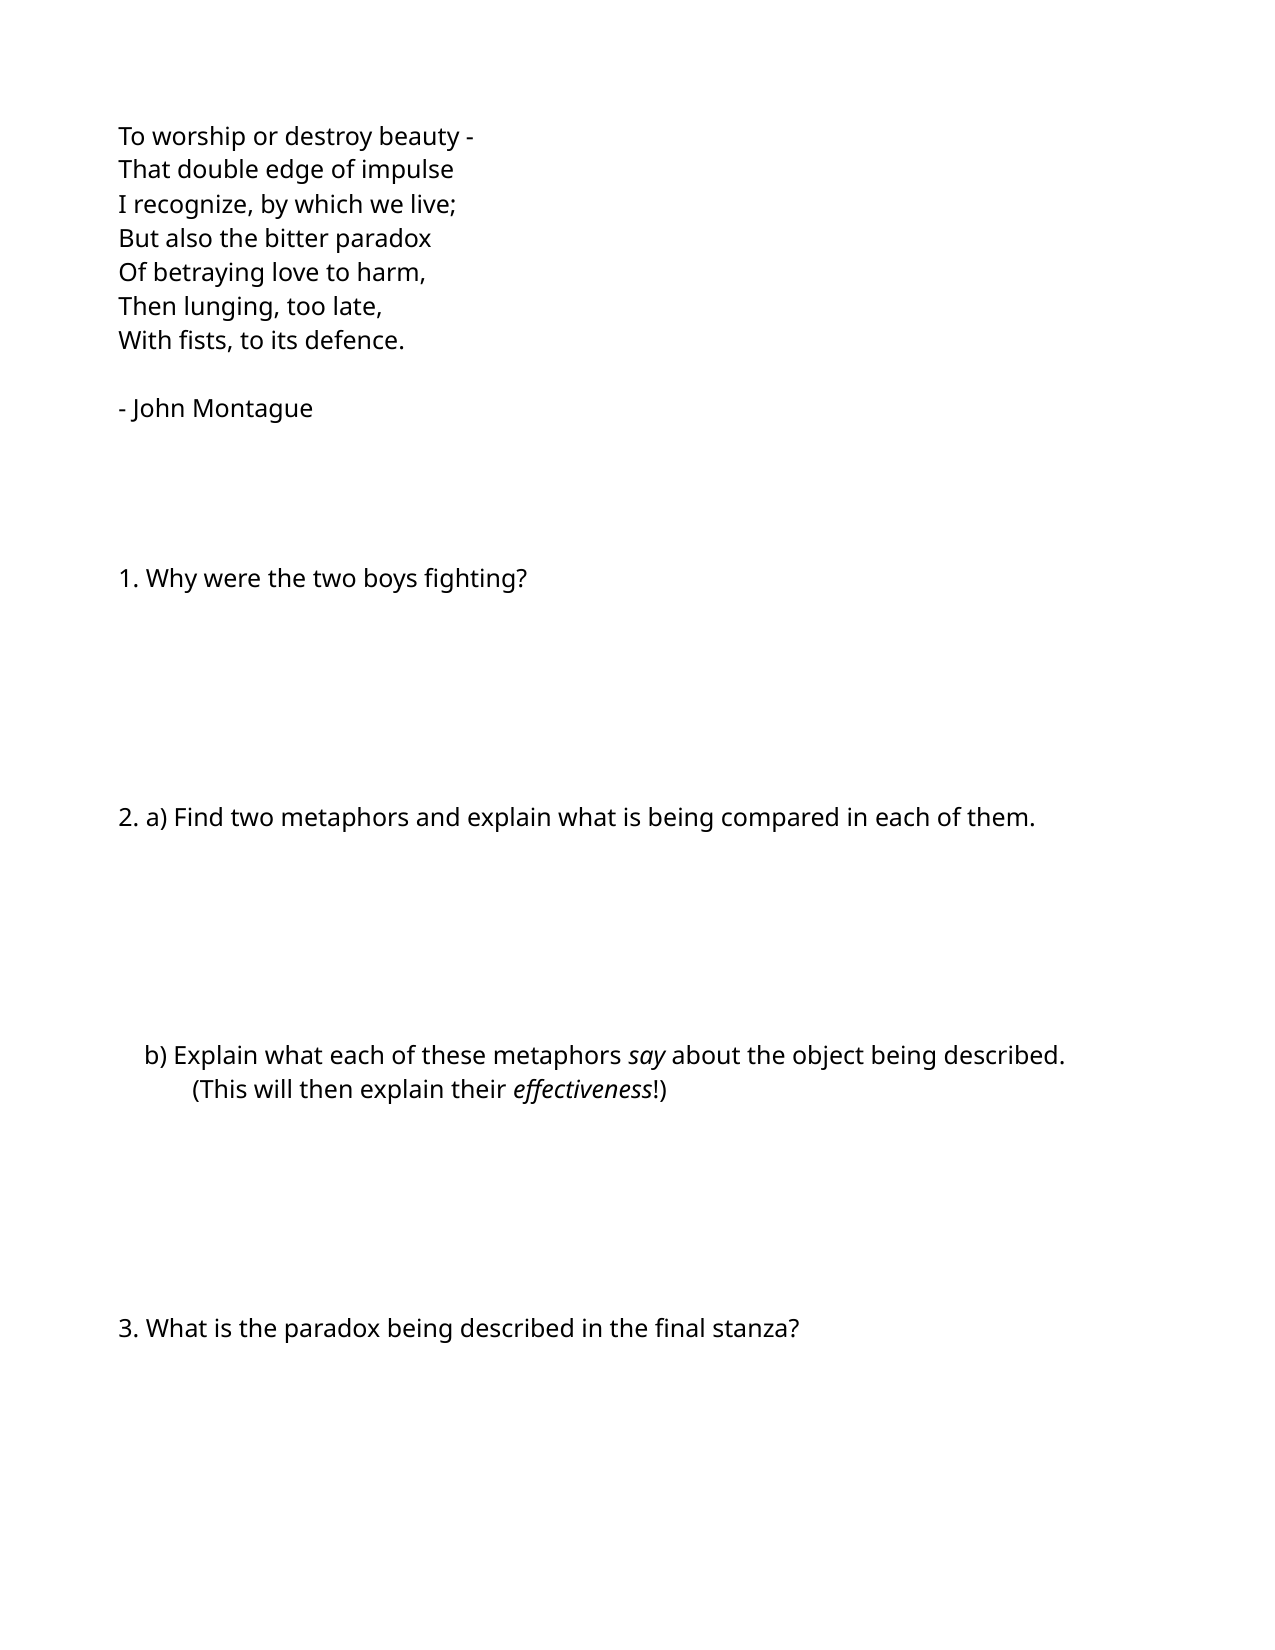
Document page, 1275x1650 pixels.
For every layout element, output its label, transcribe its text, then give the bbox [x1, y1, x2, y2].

text To worship or destroy beauty - [118, 118, 1157, 152]
text I recognize, by which we live; [118, 186, 1157, 220]
text That double edge of impulse [118, 152, 1157, 186]
text 3. What is the paradox being described in the final stanza? [118, 1310, 1157, 1344]
text b) Explain what each of these metaphors say about the object being described. [118, 1038, 1157, 1072]
text 1. Why were the two boys fighting? [118, 561, 1157, 595]
text With fists, to its defence. [118, 322, 1157, 391]
text 2. a) Find two metaphors and explain what is being compared in each of them. [118, 799, 1157, 833]
text (This will then explain their effectiveness!) [118, 1072, 1157, 1106]
text - John Montague [118, 391, 1157, 425]
text Of betraying love to harm, [118, 254, 1157, 288]
text Then lunging, too late, [118, 288, 1157, 322]
text But also the bitter paradox [118, 220, 1157, 254]
